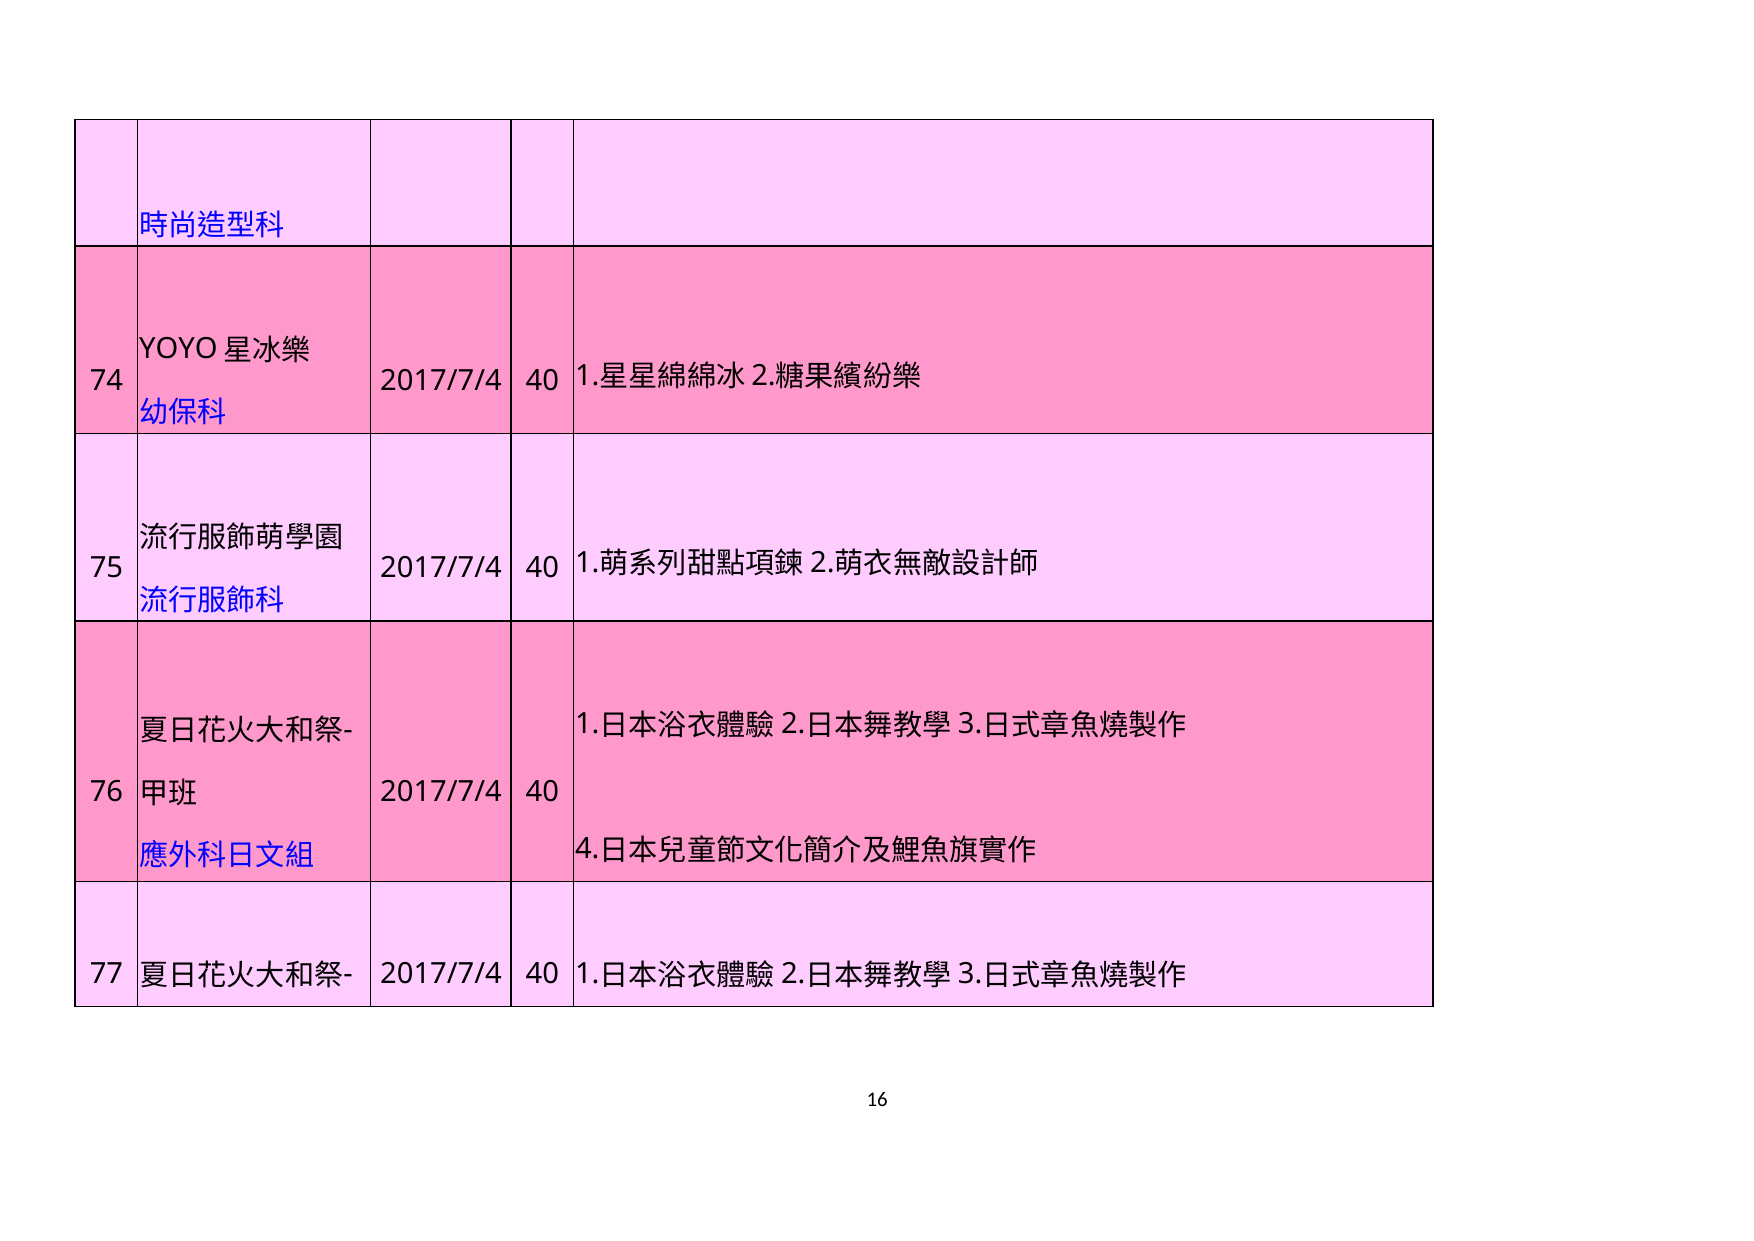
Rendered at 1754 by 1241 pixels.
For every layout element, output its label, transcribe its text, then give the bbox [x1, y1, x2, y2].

table_cell 夏日花火大和祭- [138, 882, 370, 1006]
table_cell 75 [76, 434, 137, 620]
table_cell 2017/7/4 [371, 434, 510, 620]
table_cell 流行服飾萌學園 流行服飾科 [138, 434, 370, 620]
table_cell 40 [512, 882, 573, 1006]
table_cell [512, 120, 573, 245]
table_cell 2017/7/4 [371, 247, 510, 433]
table_cell 76 [76, 622, 137, 881]
table_cell [574, 120, 1432, 245]
table_cell 1.星星綿綿冰2.糖果繽紛樂 [574, 247, 1432, 433]
table_cell 1.日本浴衣體驗 2.日本舞教學 3.日式章魚燒製作 [574, 882, 1432, 1006]
table_cell YOYO星冰樂 幼保科 [138, 247, 370, 433]
table_cell 2017/7/4 [371, 882, 510, 1006]
table_cell 40 [512, 434, 573, 620]
table_cell [76, 120, 137, 245]
table_cell 2017/7/4 [371, 622, 510, 881]
table_cell 74 [76, 247, 137, 433]
table_cell 40 [512, 247, 573, 433]
table_cell 夏日花火大和祭-甲班 應外科日文組 [138, 622, 370, 881]
table_cell 40 [512, 622, 573, 881]
table_cell 1.日本浴衣體驗 2.日本舞教學 3.日式章魚燒製作 4.日本兒童節文化簡介及鯉魚旗實作 [574, 622, 1432, 881]
table_cell 77 [76, 882, 137, 1006]
table_cell 時尚造型科 [138, 120, 370, 245]
table_cell [371, 120, 510, 245]
table_cell 1.萌系列甜點項鍊 2.萌衣無敵設計師 [574, 434, 1432, 620]
